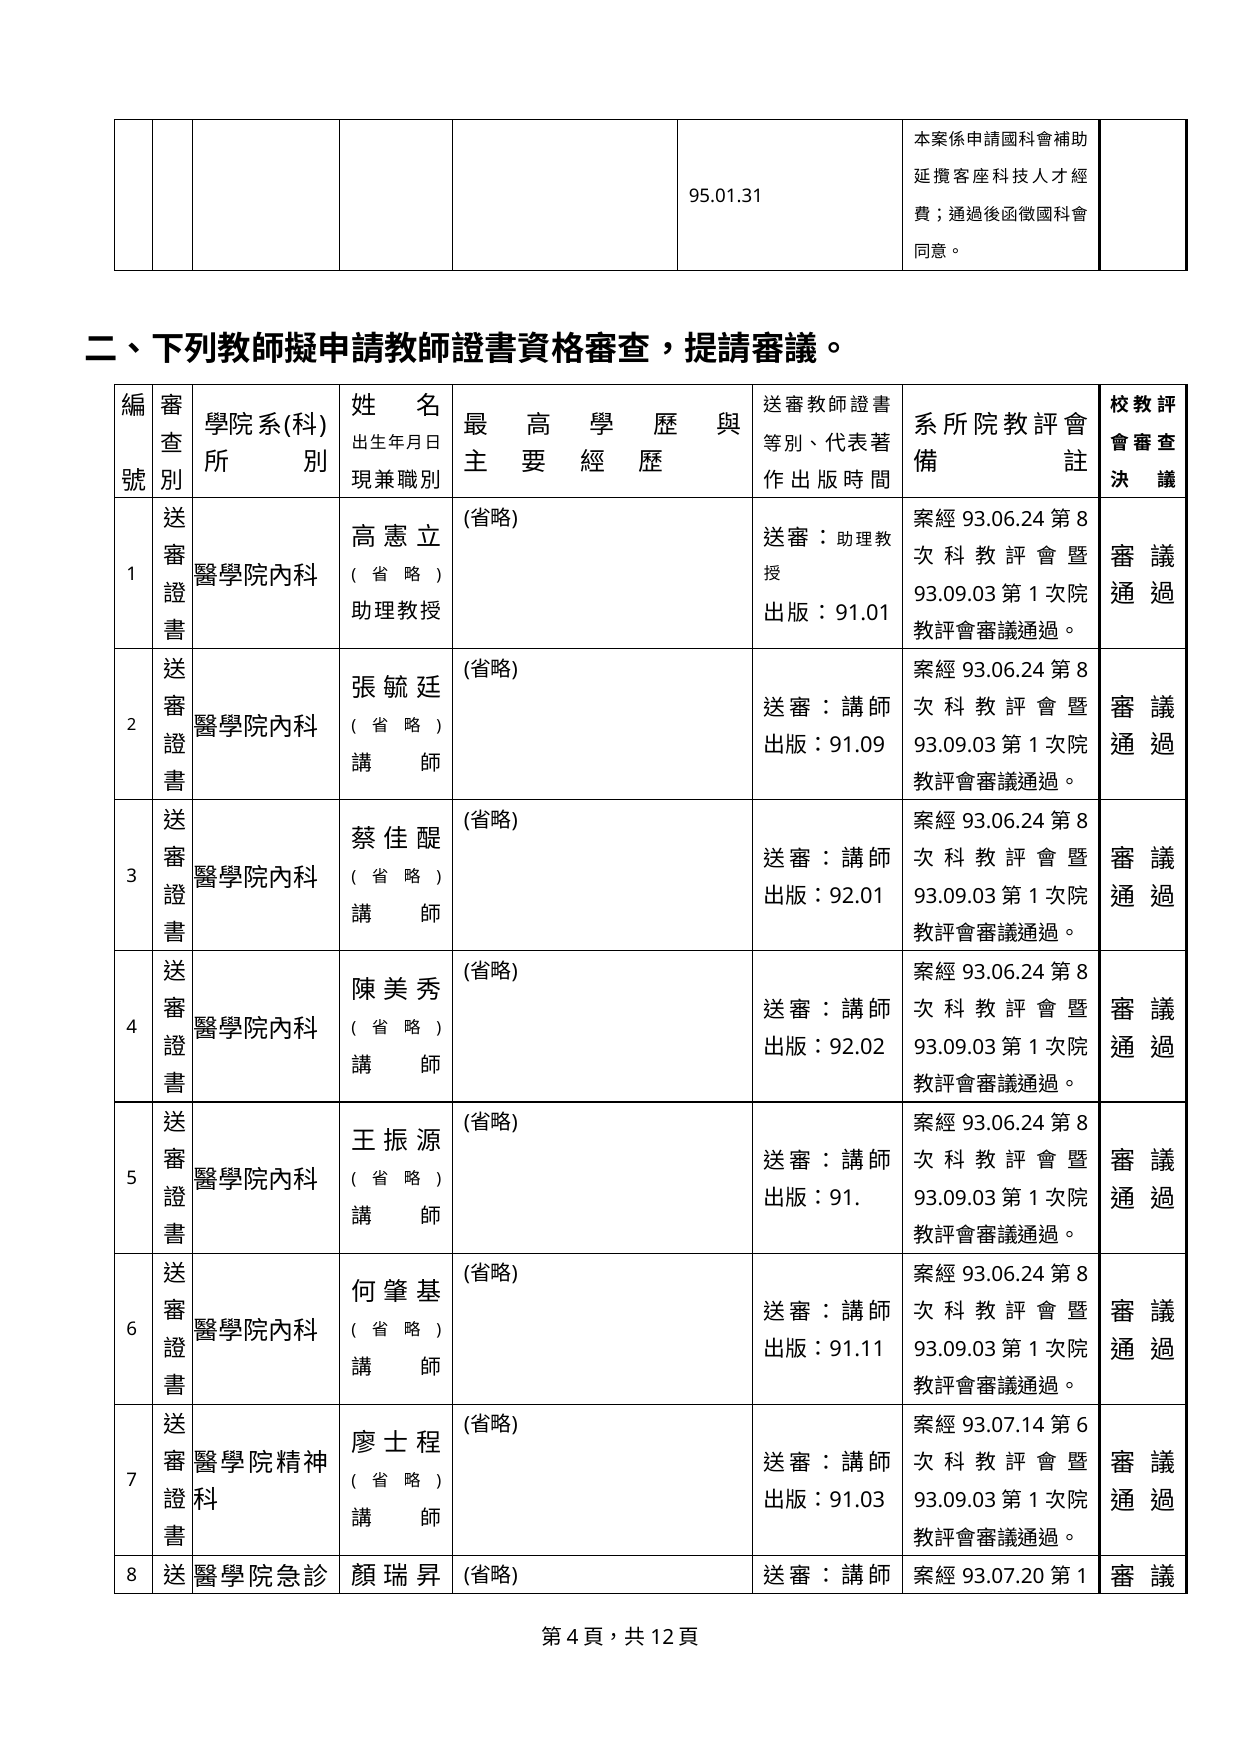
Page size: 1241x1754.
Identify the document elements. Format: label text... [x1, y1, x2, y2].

table_cell (省略) [453, 1254, 752, 1403]
table_cell 醫學院內科 [193, 498, 339, 648]
table_cell 案經93.06.24第8次科教評會暨93.09.03第1次院教評會審議通過。 [903, 1103, 1098, 1252]
table_cell 醫學院內科 [193, 1254, 339, 1403]
table_cell (省略) [453, 1103, 752, 1252]
table_cell 審議通過 [1101, 1254, 1185, 1403]
table_cell 陳美秀 (省略) 講師 [340, 951, 452, 1101]
table_header 學院 系(科) 所別 [193, 385, 339, 497]
table_cell 何肇基 (省略) 講師 [340, 1254, 452, 1403]
table_cell 送審：講師 出版：91.09 [753, 649, 902, 799]
table_cell 王振源 (省略) 講師 [340, 1103, 452, 1252]
table_cell 本案係申請國科會補助延攬客座科技人才經費；通過後函徵國科會同意。 [903, 120, 1098, 270]
table_cell 案經93.06.24第8次科教評會暨93.09.03第1次院教評會審議通過。 [903, 498, 1098, 648]
table_cell 8 [115, 1556, 152, 1593]
table_cell 審議通過 [1101, 1405, 1185, 1554]
table_cell 5 [115, 1103, 152, 1252]
table_cell (省略) [453, 800, 752, 950]
table_cell 審議通過 [1101, 951, 1185, 1101]
table_header 最高學歷與 主要經歷 [453, 385, 752, 497]
table_cell 醫學院急診 [193, 1556, 339, 1593]
table_cell (省略) [453, 1556, 752, 1593]
text 二、下列教師擬申請教師證書資格審查，提請審議。 [84, 309, 1181, 384]
table_cell 送審證書 [153, 1254, 192, 1403]
table_cell 審議通過 [1101, 1103, 1185, 1252]
table_cell 送審證書 [153, 649, 192, 799]
table_cell 蔡佳醍 (省略) 講師 [340, 800, 452, 950]
table_cell 審議通過 [1101, 649, 1185, 799]
table_cell 送審：講師 出版：91. [753, 1103, 902, 1252]
table_cell 醫學院精神科 [193, 1405, 339, 1554]
table_cell 4 [115, 951, 152, 1101]
table_cell 95.01.31 [678, 120, 902, 270]
table_header 送審教師證書等別、代表著作出版時間 [753, 385, 902, 497]
table_cell 送 [153, 1556, 192, 1593]
table_cell 送審證書 [153, 1103, 192, 1252]
table_cell 送審：講師 出版：92.02 [753, 951, 902, 1101]
table_cell (省略) [453, 1405, 752, 1554]
table_cell 廖士程 (省略) 講師 [340, 1405, 452, 1554]
table_cell (省略) [453, 498, 752, 648]
table_cell 1 [115, 498, 152, 648]
table_cell [340, 120, 452, 270]
table_cell 送審：講師 出版：91.11 [753, 1254, 902, 1403]
table_cell 送審：助理教授 出版：91.01 [753, 498, 902, 648]
table_cell 審議通過 [1101, 498, 1185, 648]
table_cell 送審證書 [153, 951, 192, 1101]
table_cell 送審證書 [153, 1405, 192, 1554]
table_cell 3 [115, 800, 152, 950]
table_cell [193, 120, 339, 270]
table_header 審查別 [153, 385, 192, 497]
table_cell 送審證書 [153, 498, 192, 648]
table_cell 7 [115, 1405, 152, 1554]
table_cell 張毓廷 (省略) 講師 [340, 649, 452, 799]
table_cell [153, 120, 192, 270]
table_cell 醫學院內科 [193, 800, 339, 950]
table_cell 送審：講師 出版：92.01 [753, 800, 902, 950]
table_cell 醫學院內科 [193, 649, 339, 799]
table_cell [453, 120, 677, 270]
table_cell 6 [115, 1254, 152, 1403]
table_cell 顏瑞昇 [340, 1556, 452, 1593]
table_header 編 號 [115, 385, 152, 497]
table_cell 案經93.06.24第8次科教評會暨93.09.03第1次院教評會審議通過。 [903, 649, 1098, 799]
table_cell 送審：講師 [753, 1556, 902, 1593]
table_header 姓 名 出生年月日 現兼職別 [340, 385, 452, 497]
table_cell (省略) [453, 649, 752, 799]
table_cell 案經93.07.20第1 [903, 1556, 1098, 1593]
table_cell 案經93.06.24第8次科教評會暨93.09.03第1次院教評會審議通過。 [903, 800, 1098, 950]
table_cell 高憲立 (省略) 助理教授 [340, 498, 452, 648]
table_cell 送審證書 [153, 800, 192, 950]
table_cell 審議通過 [1101, 800, 1185, 950]
table_cell 案經93.06.24第8次科教評會暨93.09.03第1次院教評會審議通過。 [903, 1254, 1098, 1403]
table_header 校教評會審查決議 [1101, 385, 1185, 497]
table_cell 醫學院內科 [193, 951, 339, 1101]
table_cell 審議 [1101, 1556, 1185, 1593]
table_cell [1101, 120, 1185, 270]
table_cell 送審：講師 出版：91.03 [753, 1405, 902, 1554]
table_cell 案經93.06.24第8次科教評會暨93.09.03第1次院教評會審議通過。 [903, 951, 1098, 1101]
table_cell 醫學院內科 [193, 1103, 339, 1252]
table_header 系所院教評會 備註 [903, 385, 1098, 497]
table_cell (省略) [453, 951, 752, 1101]
table_cell 案經93.07.14第6次科教評會暨93.09.03第1次院教評會審議通過。 [903, 1405, 1098, 1554]
table_cell 2 [115, 649, 152, 799]
table_cell [115, 120, 152, 270]
